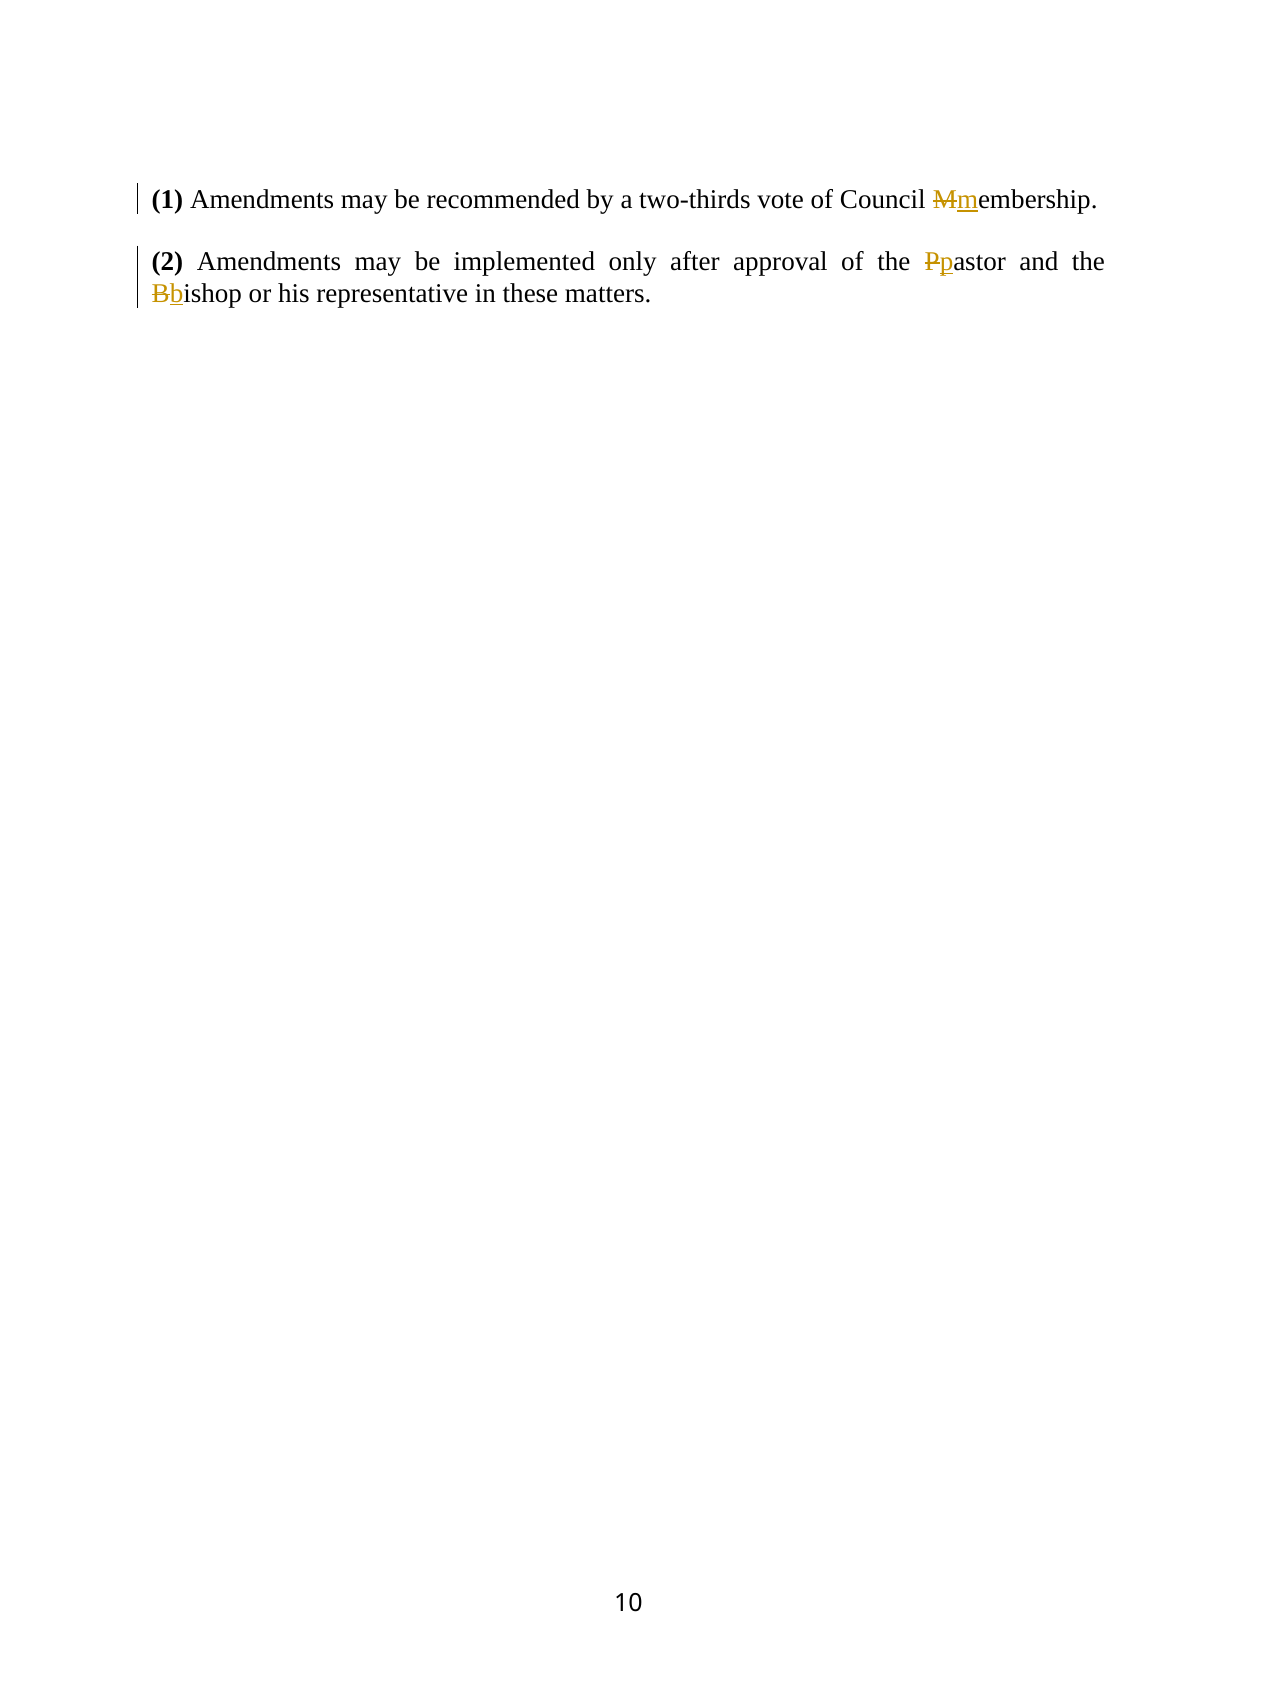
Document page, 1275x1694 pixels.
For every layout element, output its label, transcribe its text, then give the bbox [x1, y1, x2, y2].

text (2) Amendments may be implemented only after approval of the pastor and the bishop or his representative in these matters. [151, 246, 1105, 308]
text (1) Amendments may be recommended by a two-thirds vote of Council membership. [151, 183, 1105, 214]
